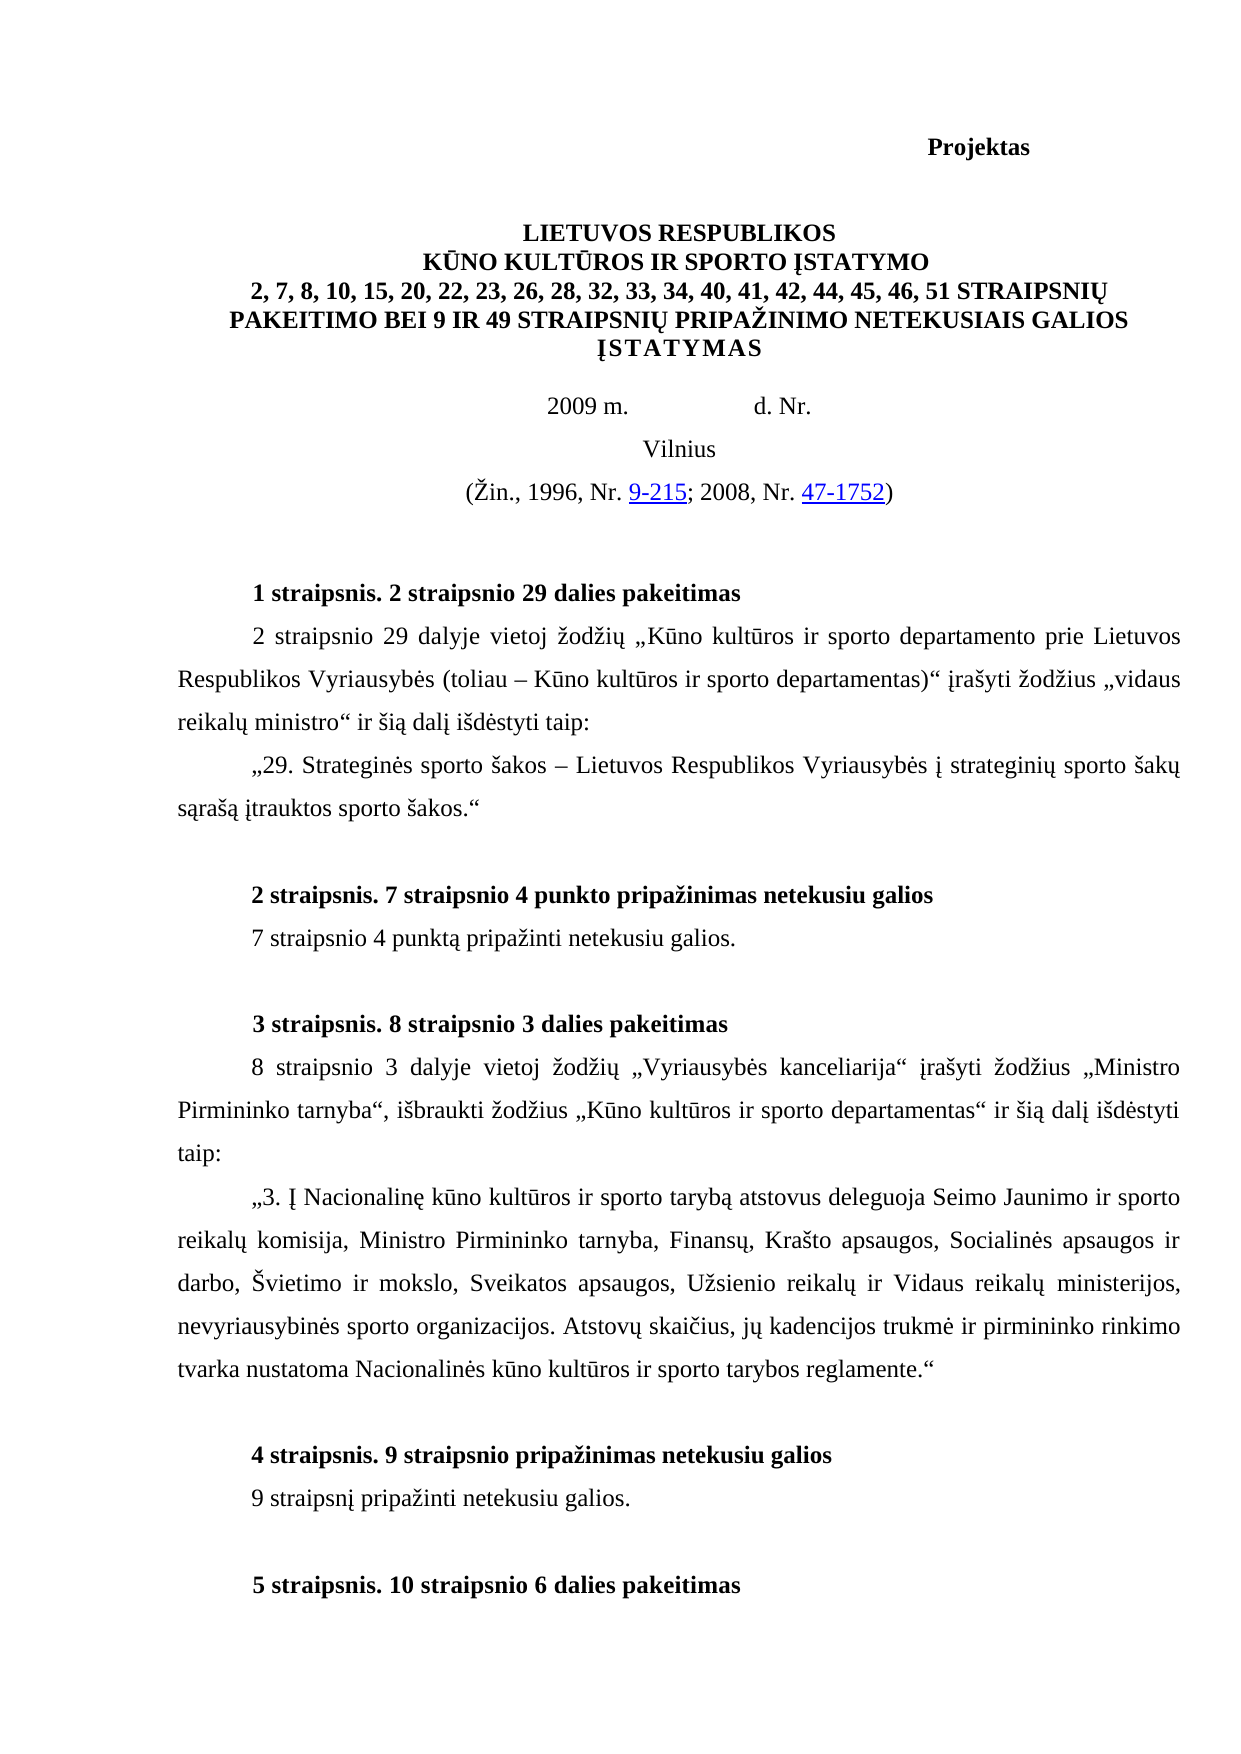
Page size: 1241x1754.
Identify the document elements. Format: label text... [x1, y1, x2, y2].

text „3. Į Nacionalinę kūno kultūros ir sporto tarybą atstovus deleguoja Seimo Jaunimo ir sporto reikalų komisija, Ministro Pirmininko tarnyba, Finansų, Krašto apsaugos, Socialinės apsaugos ir darbo, Švietimo ir mokslo, Sveikatos apsaugos, Užsienio reikalų ir Vidaus reikalų ministerijos, nevyriausybinės sporto organizacijos. Atstovų skaičius, jų kadencijos trukmė ir pirmininko rinkimo tvarka nustatoma Nacionalinės kūno kultūros ir sporto tarybos reglamente.“ [177, 1182, 1181, 1383]
text 2 straipsnis. 7 straipsnio 4 punkto pripažinimas netekusiu galios [177, 880, 1181, 908]
text 7 straipsnio 4 punktą pripažinti netekusiu galios. [177, 923, 1181, 952]
text 2 straipsnio 29 dalyje vietoj žodžių „Kūno kultūros ir sporto departamento prie Lietuvos Respublikos Vyriausybės (toliau – Kūno kultūros ir sporto departamentas)“ įrašyti žodžius „vidaus reikalų ministro“ ir šią dalį išdėstyti taip: [177, 621, 1181, 736]
text KŪNO KULTŪROS IR SPORTO ĮSTATYMO [177, 247, 1181, 276]
text ĮSTATYMAS [177, 333, 1181, 362]
text 2, 7, 8, 10, 15, 20, 22, 23, 26, 28, 32, 33, 34, 40, 41, 42, 44, 45, 46, 51 STRAIPSNIŲ PAKEITIMO BEI 9 IR 49 STRAIPSNIŲ PRIPAŽINIMO NETEKUSIAIS GALIOS [177, 276, 1181, 333]
text 1 straipsnis. 2 straipsnio 29 dalies pakeitimas [177, 578, 1181, 607]
text 8 straipsnio 3 dalyje vietoj žodžių „Vyriausybės kanceliarija“ įrašyti žodžius „Ministro Pirmininko tarnyba“, išbraukti žodžius „Kūno kultūros ir sporto departamentas“ ir šią dalį išdėstyti taip: [177, 1052, 1181, 1167]
text „29. Strateginės sporto šakos – Lietuvos Respublikos Vyriausybės į strateginių sporto šakų sąrašą įtrauktos sporto šakos.“ [177, 750, 1181, 822]
text LIETUVOS RESPUBLIKOS [177, 218, 1181, 247]
text 2009 m. d. Nr. [177, 391, 1181, 420]
text Projektas [177, 132, 1181, 161]
text 5 straipsnis. 10 straipsnio 6 dalies pakeitimas [177, 1570, 1181, 1598]
text (Žin., 1996, Nr. 9-215; 2008, Nr. 47-1752) [177, 477, 1181, 506]
text 9 straipsnį pripažinti netekusiu galios. [177, 1483, 1181, 1512]
text 3 straipsnis. 8 straipsnio 3 dalies pakeitimas [177, 1009, 1181, 1038]
text 4 straipsnis. 9 straipsnio pripažinimas netekusiu galios [177, 1440, 1181, 1469]
text Vilnius [177, 434, 1181, 463]
